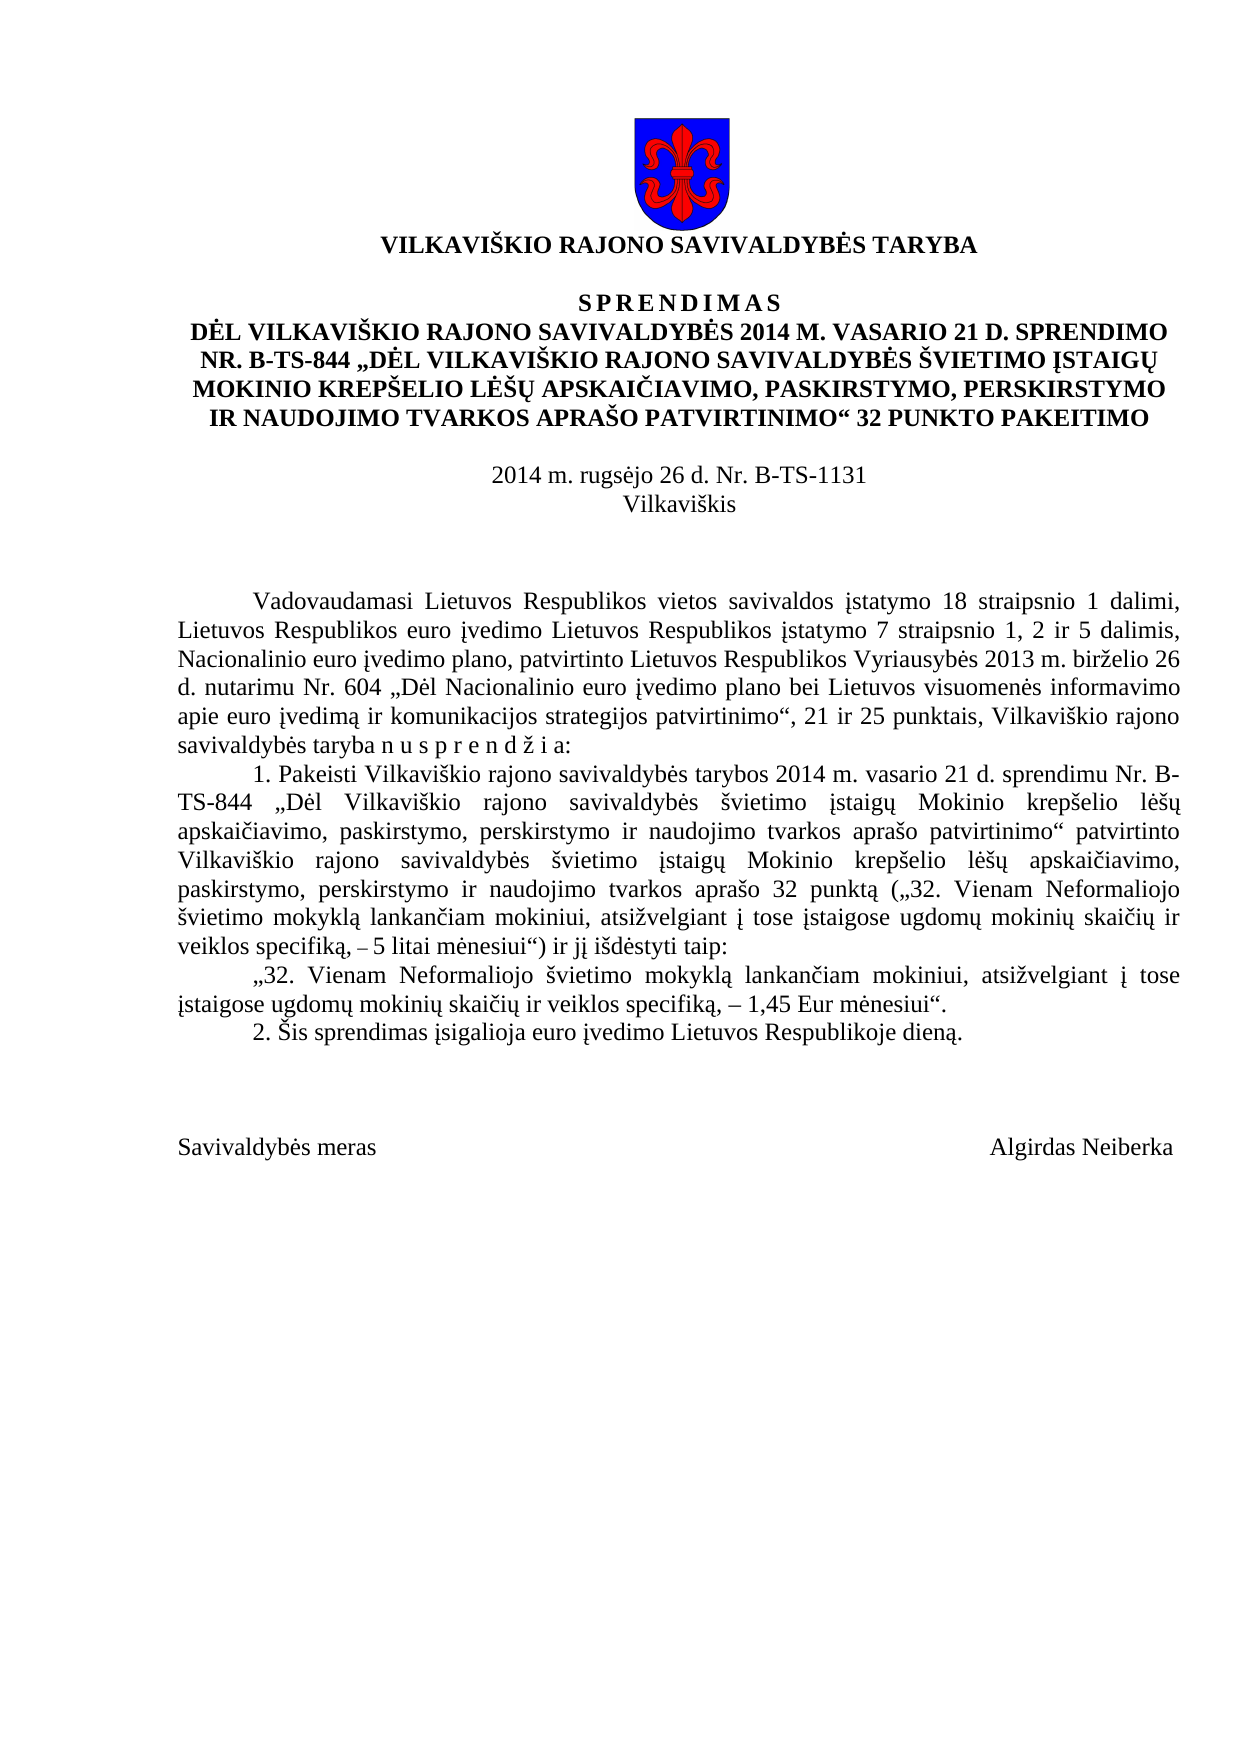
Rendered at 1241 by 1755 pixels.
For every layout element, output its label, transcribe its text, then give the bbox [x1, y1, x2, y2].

text Savivaldybės meras Algirdas Neiberka [177, 1132, 1181, 1161]
text 2014 m. rugsėjo 26 d. Nr. B-TS-1131 [177, 461, 1181, 489]
text „32. Vienam Neformaliojo švietimo mokyklą lankančiam mokiniui, atsižvelgiant į tose įstaigose ugdomų mokinių skaičių ir veiklos specifiką, – 1,45 Eur mėnesiui“. [177, 960, 1181, 1017]
text Vadovaudamasi Lietuvos Respublikos vietos savivaldos įstatymo 18 straipsnio 1 dalimi, Lietuvos Respublikos euro įvedimo Lietuvos Respublikos įstatymo 7 straipsnio 1, 2 ir 5 dalimis, Nacionalinio euro įvedimo plano, patvirtinto Lietuvos Respublikos Vyriausybės 2013 m. birželio 26 d. nutarimu Nr. 604 „Dėl Nacionalinio euro įvedimo plano bei Lietuvos visuomenės informavimo apie euro įvedimą ir komunikacijos strategijos patvirtinimo“, 21 ir 25 punktais, Vilkaviškio rajono savivaldybės taryba n u s p r e n d ž i a: [177, 586, 1181, 759]
text Vilkaviškis [177, 489, 1181, 518]
text 2. Šis sprendimas įsigalioja euro įvedimo Lietuvos Respublikoje dieną. [177, 1017, 1181, 1046]
text SpREndimas [177, 288, 1181, 317]
text VILKAVIŠKIO RAJONO SAVIVALDYBĖS TARYBA [177, 231, 1181, 259]
text dėl vilkaviškio rajono savivaldybės 2014 m. vasario 21 d. sprendimo nr. b-ts-844 „DĖL VILKAVIŠKIO RAJONO SAVIVALDYBĖS ŠVIETIMO ĮSTAIGŲ MOKINIO KREPŠELIO LĖŠŲ APSKAIČIAVIMO, PASKIRSTYMO, PERSKIRSTYMO IR NAUDOJIMO TVARKOS APRAŠO PATVIRTINIMO“ 32 punkto pakeitimo [177, 317, 1181, 432]
text 1. Pakeisti Vilkaviškio rajono savivaldybės tarybos 2014 m. vasario 21 d. sprendimu Nr. B-TS-844 „Dėl Vilkaviškio rajono savivaldybės švietimo įstaigų Mokinio krepšelio lėšų apskaičiavimo, paskirstymo, perskirstymo ir naudojimo tvarkos aprašo patvirtinimo“ patvirtinto Vilkaviškio rajono savivaldybės švietimo įstaigų Mokinio krepšelio lėšų apskaičiavimo, paskirstymo, perskirstymo ir naudojimo tvarkos aprašo 32 punktą („32. Vienam Neformaliojo švietimo mokyklą lankančiam mokiniui, atsižvelgiant į tose įstaigose ugdomų mokinių skaičių ir veiklos specifiką, – 5 litai mėnesiui“) ir jį išdėstyti taip: [177, 759, 1181, 960]
